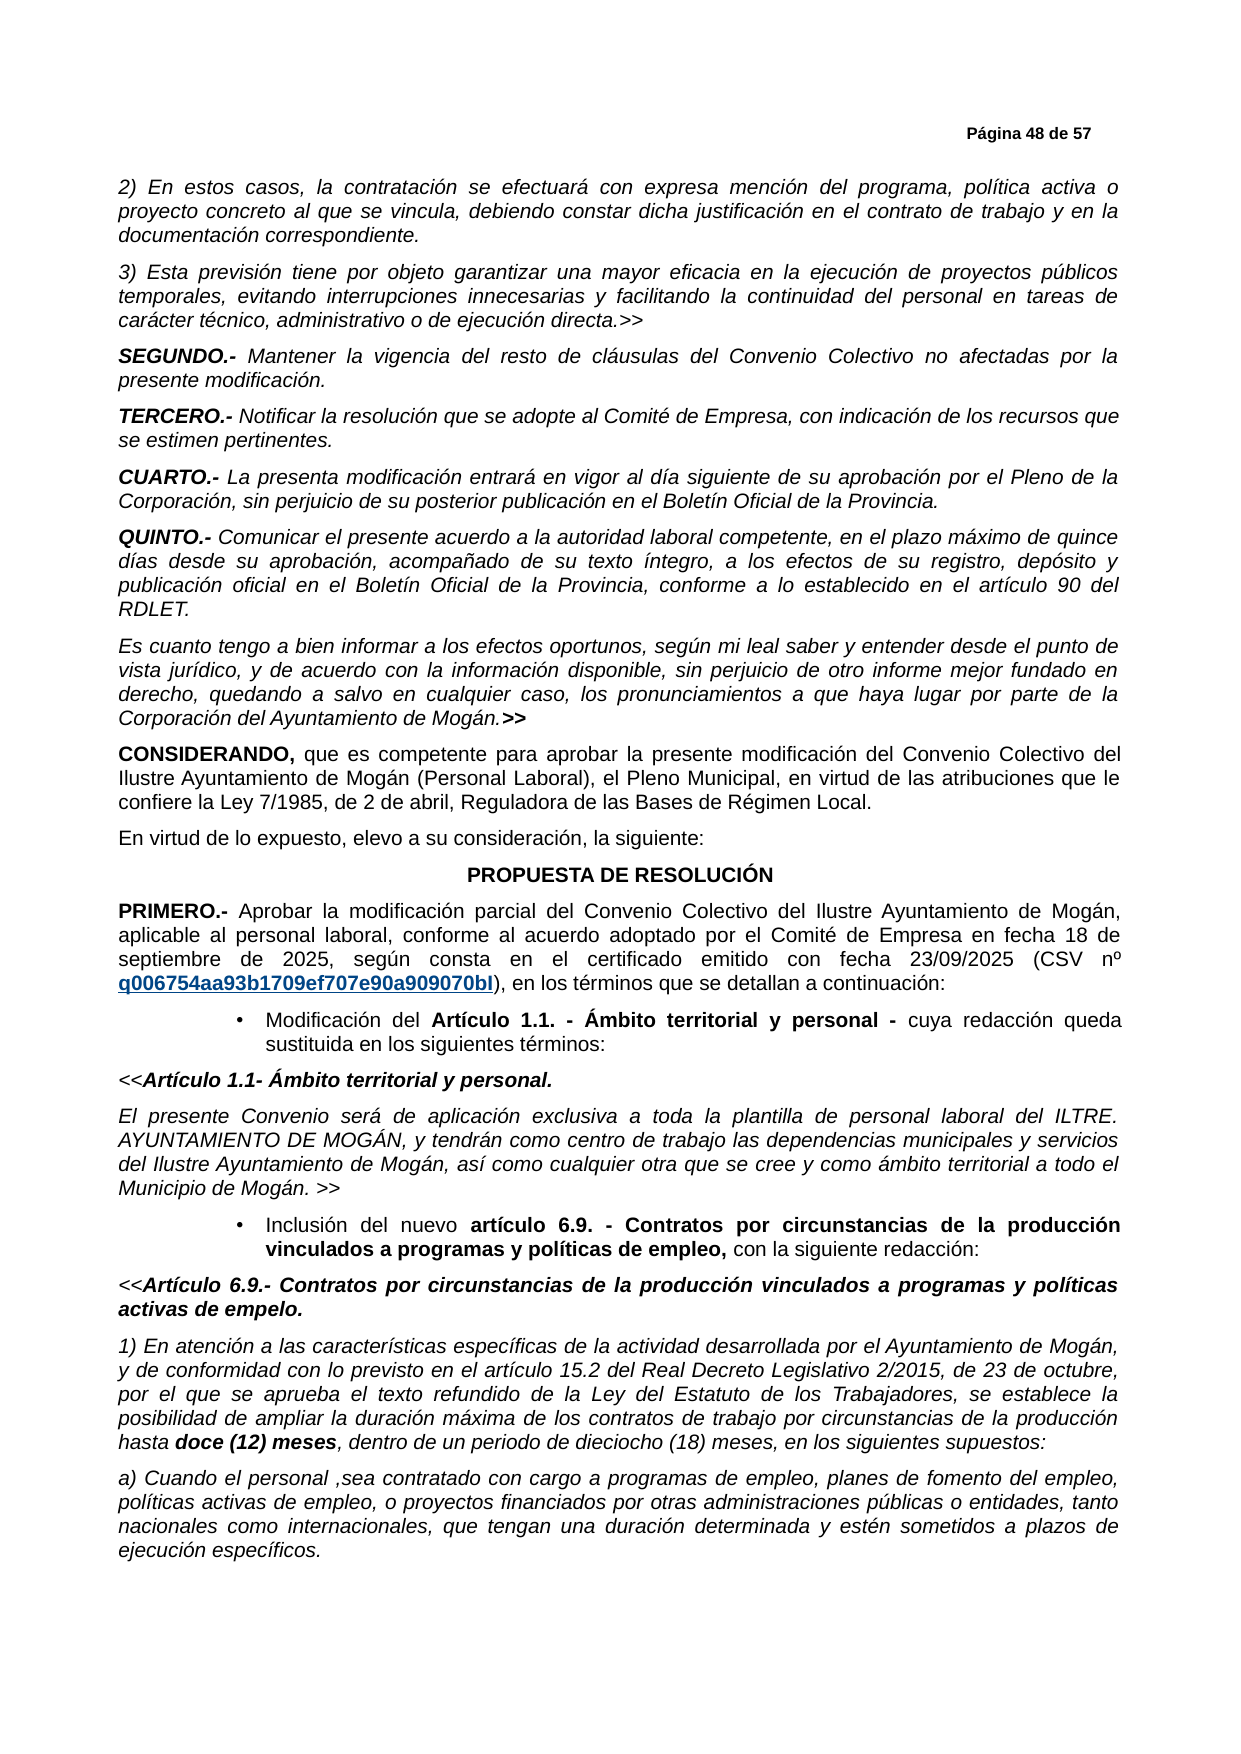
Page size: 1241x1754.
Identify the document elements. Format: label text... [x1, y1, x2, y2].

text El presente Convenio será de aplicación exclusiva a toda la plantilla de personal laboral del ILTRE. AYUNTAMIENTO DE MOGÁN, y tendrán como centro de trabajo las dependencias municipales y servicios del Ilustre Ayuntamiento de Mogán, así como cualquier otra que se cree y como ámbito territorial a todo el Municipio de Mogán. >> [118, 1104, 1122, 1200]
text 2) En estos casos, la contratación se efectuará con expresa mención del programa, política activa o proyecto concreto al que se vincula, debiendo constar dicha justificación en el contrato de trabajo y en la documentación correspondiente. [118, 175, 1122, 247]
text PROPUESTA DE RESOLUCIÓN [118, 863, 1122, 887]
text <<Artículo 6.9.- Contratos por circunstancias de la producción vinculados a programas y políticas activas de empelo. [118, 1273, 1122, 1321]
text SEGUNDO.- Mantener la vigencia del resto de cláusulas del Convenio Colectivo no afectadas por la presente modificación. [118, 344, 1122, 392]
text En virtud de lo expuesto, elevo a su consideración, la siguiente: [118, 826, 1122, 850]
text 3) Esta previsión tiene por objeto garantizar una mayor eficacia en la ejecución de proyectos públicos temporales, evitando interrupciones innecesarias y facilitando la continuidad del personal en tareas de carácter técnico, administrativo o de ejecución directa.>> [118, 259, 1122, 331]
text <<Artículo 1.1- Ámbito territorial y personal. [118, 1068, 1122, 1092]
text 1) En atención a las características específicas de la actividad desarrollada por el Ayuntamiento de Mogán, y de conformidad con lo previsto en el artículo 15.2 del Real Decreto Legislativo 2/2015, de 23 de octubre, por el que se aprueba el texto refundido de la Ley del Estatuto de los Trabajadores, se establece la posibilidad de ampliar la duración máxima de los contratos de trabajo por circunstancias de la producción hasta doce (12) meses, dentro de un periodo de dieciocho (18) meses, en los siguientes supuestos: [118, 1334, 1122, 1453]
text PRIMERO.- Aprobar la modificación parcial del Convenio Colectivo del Ilustre Ayuntamiento de Mogán, aplicable al personal laboral, conforme al acuerdo adoptado por el Comité de Empresa en fecha 18 de septiembre de 2025, según consta en el certificado emitido con fecha 23/09/2025 (CSV nº q006754aa93b1709ef707e90a909070bI), en los términos que se detallan a continuación: [118, 899, 1122, 995]
list Inclusión del nuevo artículo 6.9. - Contratos por circunstancias de la producción vinculados a programas y políticas de empleo, con la siguiente redacción: [236, 1213, 1122, 1261]
text QUINTO.- Comunicar el presente acuerdo a la autoridad laboral competente, en el plazo máximo de quince días desde su aprobación, acompañado de su texto íntegro, a los efectos de su registro, depósito y publicación oficial en el Boletín Oficial de la Provincia, conforme a lo establecido en el artículo 90 del RDLET. [118, 525, 1122, 621]
text Es cuanto tengo a bien informar a los efectos oportunos, según mi leal saber y entender desde el punto de vista jurídico, y de acuerdo con la información disponible, sin perjuicio de otro informe mejor fundado en derecho, quedando a salvo en cualquier caso, los pronunciamientos a que haya lugar por parte de la Corporación del Ayuntamiento de Mogán.>> [118, 633, 1122, 729]
text a) Cuando el personal ,sea contratado con cargo a programas de empleo, planes de fomento del empleo, políticas activas de empleo, o proyectos financiados por otras administraciones públicas o entidades, tanto nacionales como internacionales, que tengan una duración determinada y estén sometidos a plazos de ejecución específicos. [118, 1466, 1122, 1562]
text CUARTO.- La presenta modificación entrará en vigor al día siguiente de su aprobación por el Pleno de la Corporación, sin perjuicio de su posterior publicación en el Boletín Oficial de la Provincia. [118, 465, 1122, 513]
text CONSIDERANDO, que es competente para aprobar la presente modificación del Convenio Colectivo del Ilustre Ayuntamiento de Mogán (Personal Laboral), el Pleno Municipal, en virtud de las atribuciones que le confiere la Ley 7/1985, de 2 de abril, Reguladora de las Bases de Régimen Local. [118, 742, 1122, 814]
text TERCERO.- Notificar la resolución que se adopte al Comité de Empresa, con indicación de los recursos que se estimen pertinentes. [118, 404, 1122, 452]
list Modificación del Artículo 1.1. - Ámbito territorial y personal - cuya redacción queda sustituida en los siguientes términos: [236, 1007, 1122, 1055]
